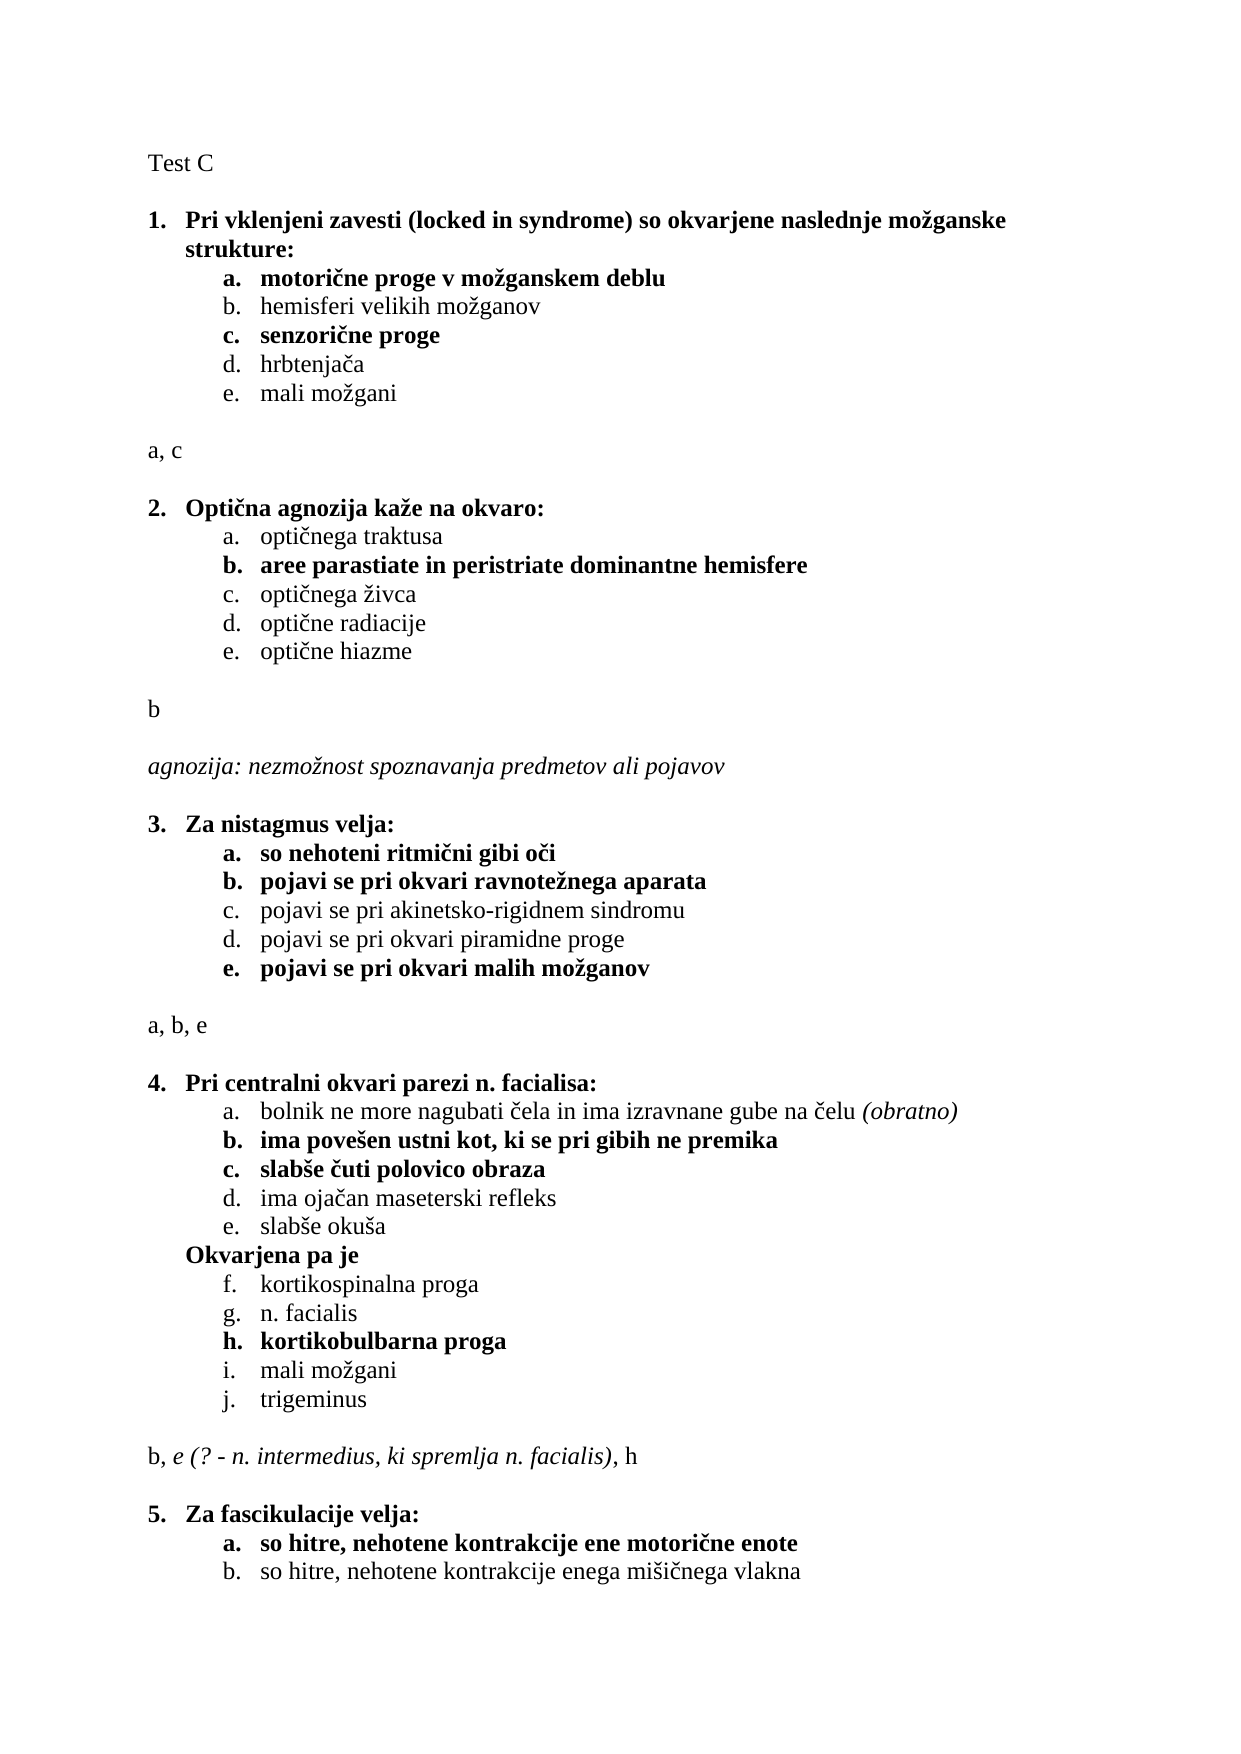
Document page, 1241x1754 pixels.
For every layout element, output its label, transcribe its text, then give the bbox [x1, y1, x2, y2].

text agnozija: nezmožnost spoznavanja predmetov ali pojavov [148, 751, 1092, 780]
list hrbtenjača [223, 349, 1092, 378]
list so nehoteni ritmični gibi oči [223, 838, 1092, 866]
list so hitre, nehotene kontrakcije ene motorične enote [223, 1528, 1092, 1556]
list hemisferi velikih možganov [223, 291, 1092, 320]
list bolnik ne more nagubati čela in ima izravnane gube na čelu (obratno) [223, 1096, 1092, 1125]
list pojavi se pri okvari ravnotežnega aparata [223, 866, 1092, 895]
text a, b, e [148, 1010, 1092, 1039]
text b [148, 694, 1092, 723]
list ima povešen ustni kot, ki se pri gibih ne premika [223, 1125, 1092, 1154]
list Optična agnozija kaže na okvaro: [148, 493, 1092, 521]
list trigeminus [223, 1384, 1092, 1413]
list optične radiacije [223, 608, 1092, 636]
list optičnega živca [223, 579, 1092, 608]
list pojavi se pri okvari malih možganov [223, 953, 1092, 981]
list ima ojačan maseterski refleks [223, 1183, 1092, 1211]
list Za fascikulacije velja: [148, 1499, 1092, 1528]
list Za nistagmus velja: [148, 809, 1092, 838]
list kortikospinalna proga [223, 1269, 1092, 1298]
list mali možgani [223, 378, 1092, 406]
list n. facialis [223, 1298, 1092, 1326]
list mali možgani [223, 1355, 1092, 1384]
list optične hiazme [223, 636, 1092, 665]
list so hitre, nehotene kontrakcije enega mišičnega vlakna [223, 1556, 1092, 1585]
list Pri centralni okvari parezi n. facialisa: [148, 1068, 1092, 1096]
list slabše okuša [223, 1211, 1092, 1240]
list motorične proge v možganskem deblu [223, 263, 1092, 291]
text Okvarjena pa je [185, 1240, 1092, 1269]
list pojavi se pri okvari piramidne proge [223, 924, 1092, 953]
text b, e (? - n. intermedius, ki spremlja n. facialis), h [148, 1441, 1092, 1470]
list kortikobulbarna proga [223, 1326, 1092, 1355]
text Test C [148, 148, 1092, 176]
list Pri vklenjeni zavesti (locked in syndrome) so okvarjene naslednje možganske strukture: [148, 205, 1092, 263]
text a, c [148, 435, 1092, 464]
list slabše čuti polovico obraza [223, 1154, 1092, 1183]
list senzorične proge [223, 320, 1092, 349]
list pojavi se pri akinetsko-rigidnem sindromu [223, 895, 1092, 924]
list aree parastiate in peristriate dominantne hemisfere [223, 550, 1092, 579]
list optičnega traktusa [223, 521, 1092, 550]
